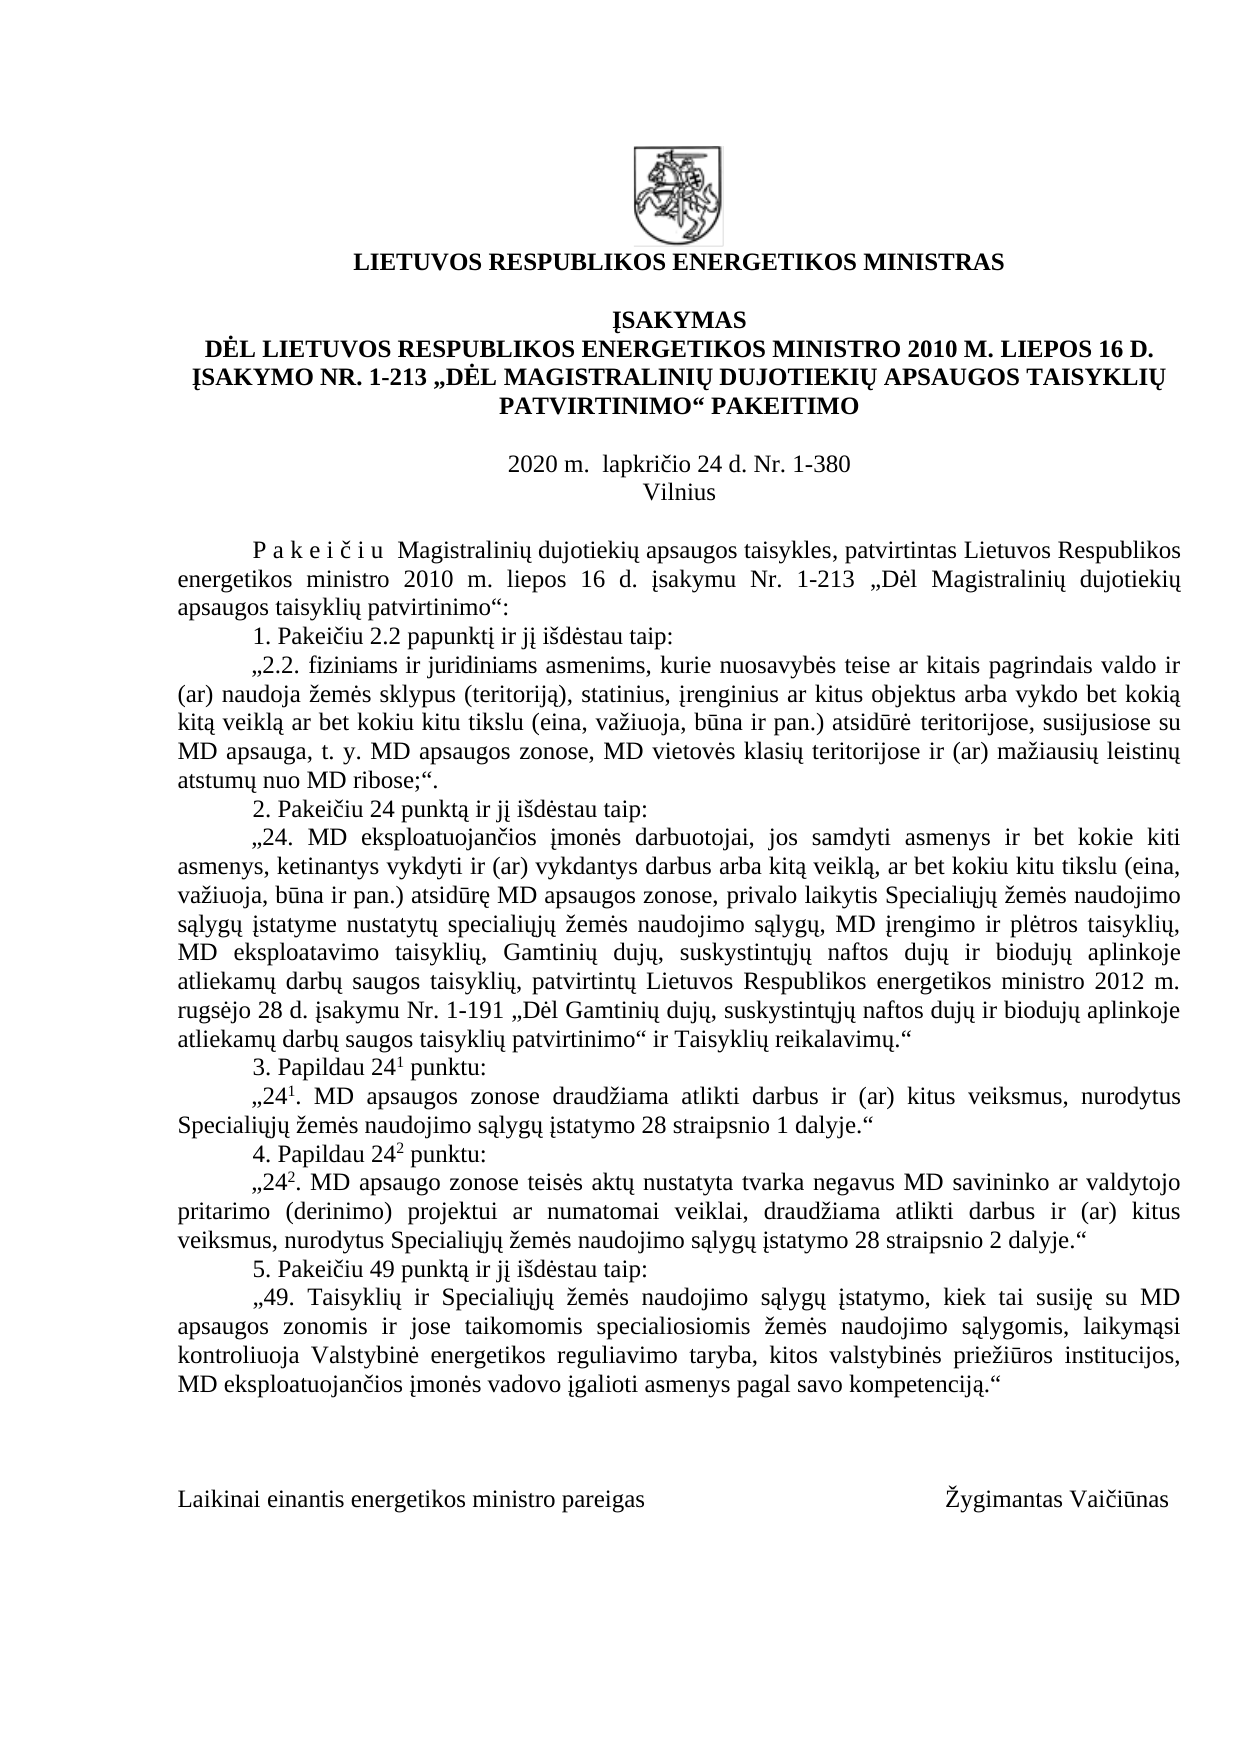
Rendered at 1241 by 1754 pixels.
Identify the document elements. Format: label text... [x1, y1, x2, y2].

text „241. MD apsaugos zonose draudžiama atlikti darbus ir (ar) kitus veiksmus, nurodytus Specialiųjų žemės naudojimo sąlygų įstatymo 28 straipsnio 1 dalyje.“ [177, 1081, 1181, 1139]
text „49. Taisyklių ir Specialiųjų žemės naudojimo sąlygų įstatymo, kiek tai susiję su MD apsaugos zonomis ir jose taikomomis specialiosiomis žemės naudojimo sąlygomis, laikymąsi kontroliuoja Valstybinė energetikos reguliavimo taryba, kitos valstybinės priežiūros institucijos, MD eksploatuojančios įmonės vadovo įgalioti asmenys pagal savo kompetenciją.“ [177, 1282, 1181, 1397]
text „24. MD eksploatuojančios įmonės darbuotojai, jos samdyti asmenys ir bet kokie kiti asmenys, ketinantys vykdyti ir (ar) vykdantys darbus arba kitą veiklą, ar bet kokiu kitu tikslu (eina, važiuoja, būna ir pan.) atsidūrę MD apsaugos zonose, privalo laikytis Specialiųjų žemės naudojimo sąlygų įstatyme nustatytų specialiųjų žemės naudojimo sąlygų, MD įrengimo ir plėtros taisyklių, MD eksploatavimo taisyklių, Gamtinių dujų, suskystintųjų naftos dujų ir biodujų aplinkoje atliekamų darbų saugos taisyklių, patvirtintų Lietuvos Respublikos energetikos ministro 2012 m. rugsėjo 28 d. įsakymu Nr. 1-191 „Dėl Gamtinių dujų, suskystintųjų naftos dujų ir biodujų aplinkoje atliekamų darbų saugos taisyklių patvirtinimo“ ir Taisyklių reikalavimų.“ [177, 822, 1181, 1052]
text „2.2. fiziniams ir juridiniams asmenims, kurie nuosavybės teise ar kitais pagrindais valdo ir (ar) naudoja žemės sklypus (teritoriją), statinius, įrenginius ar kitus objektus arba vykdo bet kokią kitą veiklą ar bet kokiu kitu tikslu (eina, važiuoja, būna ir pan.) atsidūrė teritorijose, susijusiose su MD apsauga, t. y. MD apsaugos zonose, MD vietovės klasių teritorijose ir (ar) mažiausių leistinų atstumų nuo MD ribose;“. [177, 650, 1181, 794]
text įsakymas [177, 305, 1181, 334]
text DĖL Lietuvos Respublikos energetikos ministro 2010 m. LIEPOS 16 d. įsakymo Nr. 1-213 „Dėl MAGISTRALINIŲ DUJOTIEKIŲ APSAUGOS TAISYKLIŲ PATVIRTINIMO“ pakeitimo [177, 334, 1181, 420]
text „242. MD apsaugo zonose teisės aktų nustatyta tvarka negavus MD savininko ar valdytojo pritarimo (derinimo) projektui ar numatomai veiklai, draudžiama atlikti darbus ir (ar) kitus veiksmus, nurodytus Specialiųjų žemės naudojimo sąlygų įstatymo 28 straipsnio 2 dalyje.“ [177, 1167, 1181, 1254]
text LIETUVOS RESPUBLIKOS ENERGETIKOS MINISTRAS [177, 247, 1181, 276]
text Vilnius [177, 477, 1181, 506]
text 2020 m. lapkričio 24 d. Nr. 1-380 [177, 449, 1181, 477]
text Laikinai einantis energetikos ministro pareigas Žygimantas Vaičiūnas [177, 1484, 1181, 1512]
text 5. Pakeičiu 49 punktą ir jį išdėstau taip: [177, 1254, 1181, 1282]
text 4. Papildau 242 punktu: [177, 1139, 1181, 1167]
text P a k e i č i u Magistralinių dujotiekių apsaugos taisykles, patvirtintas Lietuvos Respublikos energetikos ministro 2010 m. liepos 16 d. įsakymu Nr. 1-213 „Dėl Magistralinių dujotiekių apsaugos taisyklių patvirtinimo“: [177, 535, 1181, 621]
text 2. Pakeičiu 24 punktą ir jį išdėstau taip: [177, 794, 1181, 822]
text 1. Pakeičiu 2.2 papunktį ir jį išdėstau taip: [177, 621, 1181, 650]
text 3. Papildau 241 punktu: [177, 1052, 1181, 1081]
